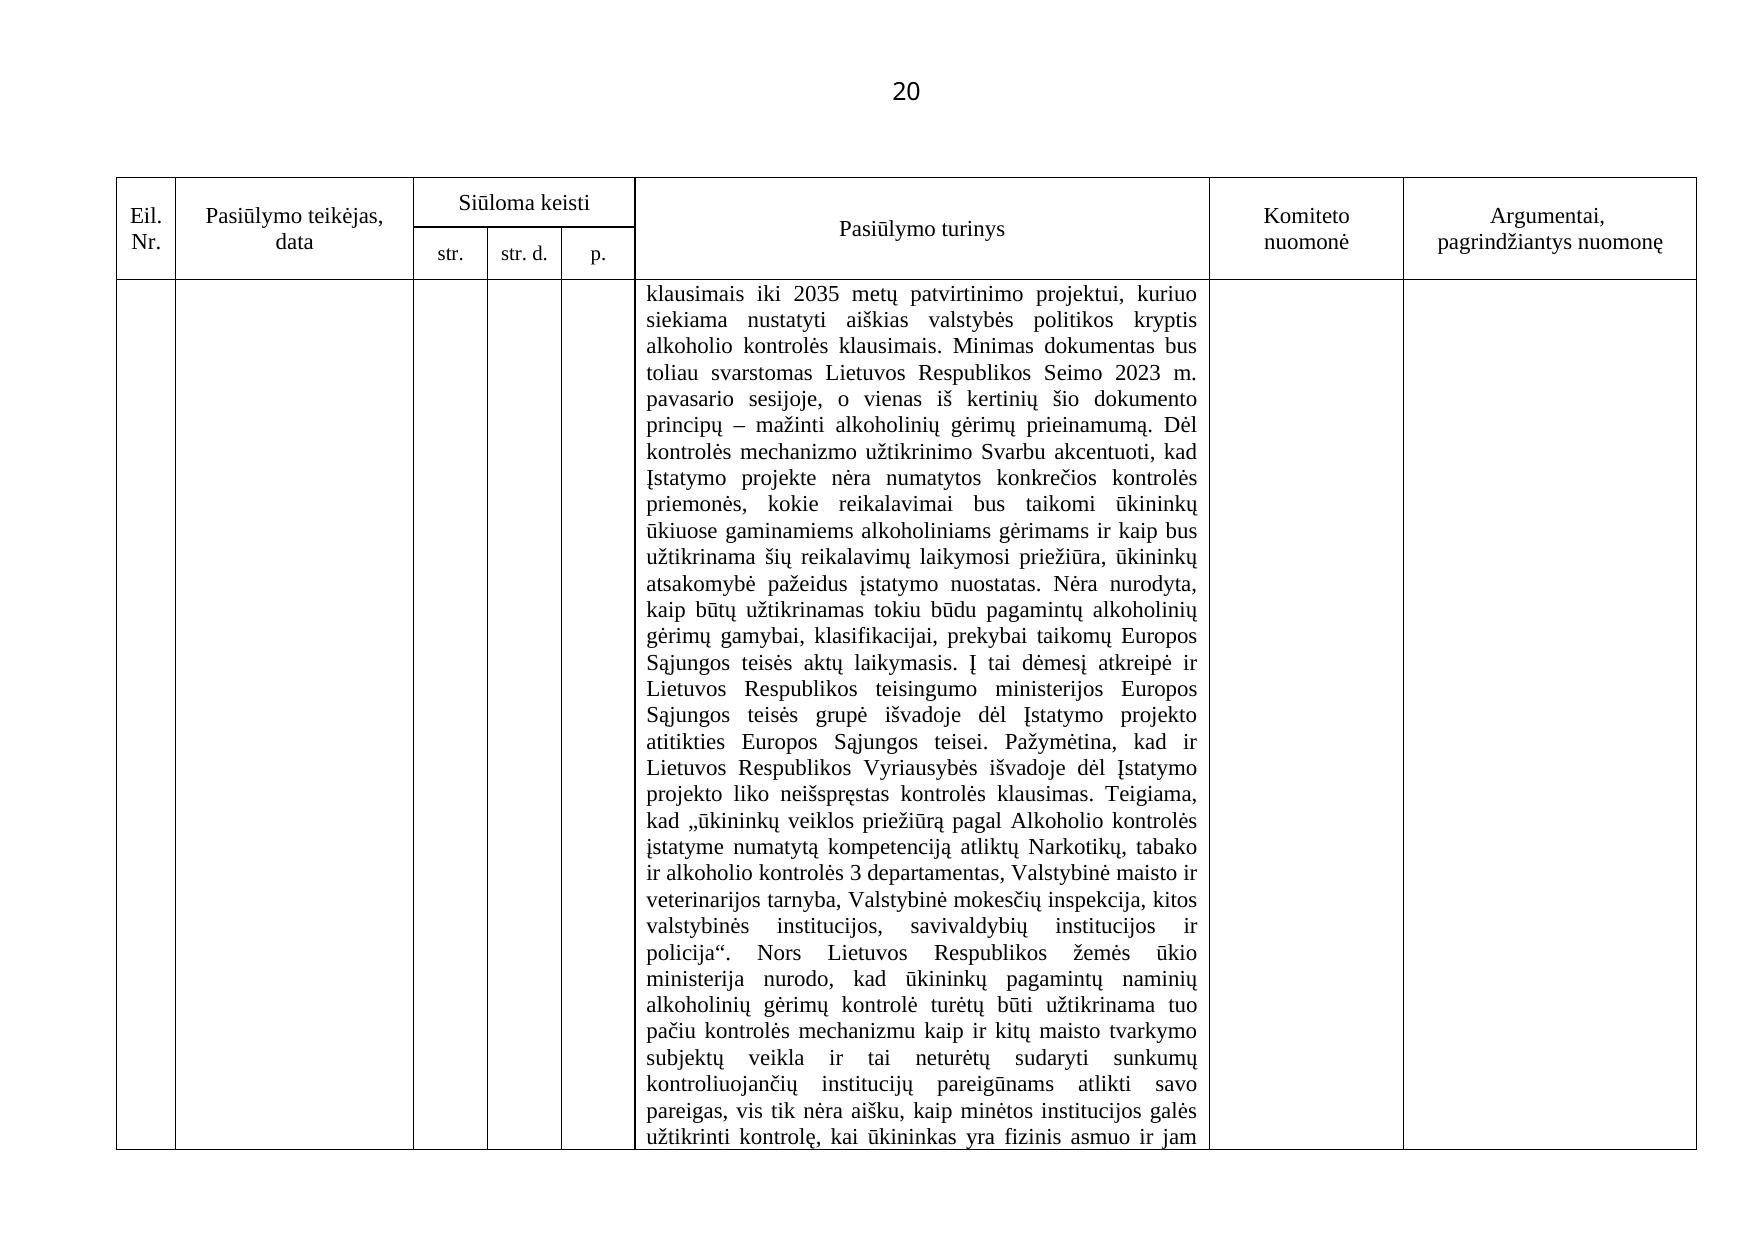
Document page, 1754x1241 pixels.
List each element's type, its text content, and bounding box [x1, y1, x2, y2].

table_cell str. d. [488, 228, 561, 279]
table_cell [414, 280, 487, 1149]
table_cell p. [562, 228, 634, 279]
table_header Pasiūlymo turinys [636, 178, 1209, 279]
table_cell klausimais iki 2035 metų patvirtinimo projektui, kuriuo siekiama nustatyti aiškias valstybės politikos kryptis alkoholio kontrolės klausimais. Minimas dokumentas bus toliau svarstomas Lietuvos Respublikos Seimo 2023 m. pavasario sesijoje, o vienas iš kertinių šio dokumento principų – mažinti alkoholinių gėrimų prieinamumą. Dėl kontrolės mechanizmo užtikrinimo Svarbu akcentuoti, kad Įstatymo projekte nėra numatytos konkrečios kontrolės priemonės, kokie reikalavimai bus taikomi ūkininkų ūkiuose gaminamiems alkoholiniams gėrimams ir kaip bus užtikrinama šių reikalavimų laikymosi priežiūra, ūkininkų atsakomybė pažeidus įstatymo nuostatas. Nėra nurodyta, kaip būtų užtikrinamas tokiu būdu pagamintų alkoholinių gėrimų gamybai, klasifikacijai, prekybai taikomų Europos Sąjungos teisės aktų laikymasis. Į tai dėmesį atkreipė ir Lietuvos Respublikos teisingumo ministerijos Europos Sąjungos teisės grupė išvadoje dėl Įstatymo projekto atitikties Europos Sąjungos teisei. Pažymėtina, kad ir Lietuvos Respublikos Vyriausybės išvadoje dėl Įstatymo projekto liko neišspręstas kontrolės klausimas. Teigiama, kad „ūkininkų veiklos priežiūrą pagal Alkoholio kontrolės įstatyme numatytą kompetenciją atliktų Narkotikų, tabako ir alkoholio kontrolės 3 departamentas, Valstybinė maisto ir veterinarijos tarnyba, Valstybinė mokesčių inspekcija, kitos valstybinės institucijos, savivaldybių institucijos ir policija“. Nors Lietuvos Respublikos žemės ūkio ministerija nurodo, kad ūkininkų pagamintų naminių alkoholinių gėrimų kontrolė turėtų būti užtikrinama tuo pačiu kontrolės mechanizmu kaip ir kitų maisto tvarkymo subjektų veikla ir tai neturėtų sudaryti sunkumų kontroliuojančių institucijų pareigūnams atlikti savo pareigas, vis tik nėra aišku, kaip minėtos institucijos galės užtikrinti kontrolę, kai ūkininkas yra fizinis asmuo ir jam [636, 280, 1209, 1149]
table_cell [488, 280, 561, 1149]
table_cell [117, 280, 175, 1149]
table_cell [562, 280, 634, 1149]
table_header Siūloma keisti [414, 178, 634, 226]
table_cell [1404, 280, 1696, 1149]
table_header Pasiūlymo teikėjas, data [176, 178, 413, 279]
table_header Argumentai, pagrindžiantys nuomonę [1404, 178, 1696, 279]
table_cell str. [414, 228, 487, 279]
table_header Komiteto nuomonė [1210, 178, 1403, 279]
table_cell [176, 280, 413, 1149]
table_cell [1210, 280, 1403, 1149]
table_header Eil. Nr. [117, 178, 175, 279]
